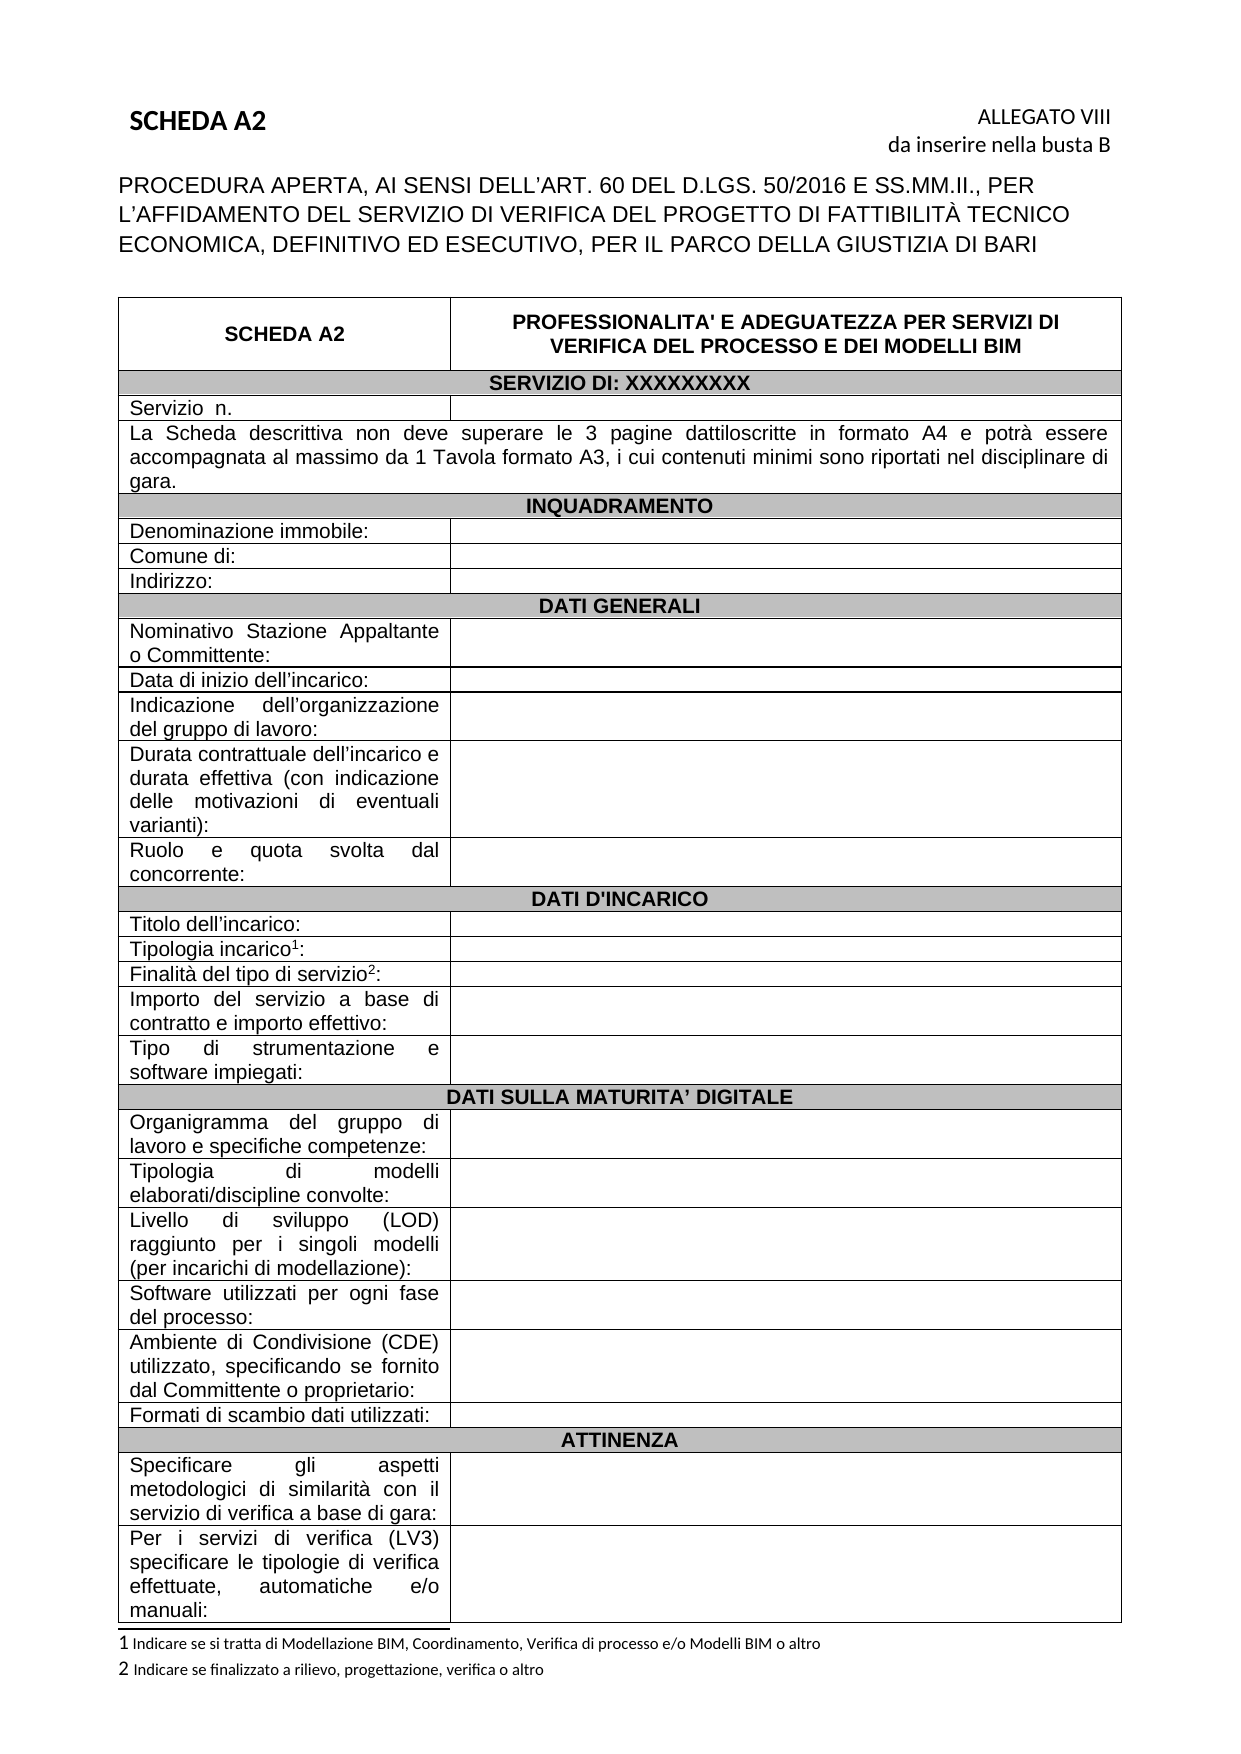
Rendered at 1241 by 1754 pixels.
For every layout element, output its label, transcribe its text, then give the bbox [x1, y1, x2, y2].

table_cell [451, 1403, 1121, 1427]
table_cell DATI D'INCARICO [119, 887, 1121, 911]
table_header PROFESSIONALITA' E ADEGUATEZZA PER SERVIZI DI VERIFICA DEL PROCESSO E DEI MODELLI BIM [451, 298, 1121, 369]
table_cell [451, 1526, 1121, 1622]
table_cell Titolo dell’incarico: [119, 912, 450, 936]
table_cell Nominativo Stazione Appaltante o Committente: [119, 619, 450, 666]
table_cell La Scheda descrittiva non deve superare le 3 pagine dattiloscritte in formato A4 e potrà essere accompagnata al massimo da 1 Tavola formato A3, i cui contenuti minimi sono riportati nel disciplinare di gara. [119, 421, 1121, 492]
table_cell Livello di sviluppo (LOD) raggiunto per i singoli modelli (per incarichi di modellazione): [119, 1208, 450, 1280]
table_cell Per i servizi di verifica (LV3) specificare le tipologie di verifica effettuate, automatiche e/o manuali: [119, 1526, 450, 1622]
table_cell [451, 1208, 1121, 1280]
table_cell Tipologia incarico: [119, 937, 450, 961]
table_cell Tipo di strumentazione e software impiegati: [119, 1036, 450, 1084]
table_cell [451, 741, 1121, 837]
table_cell ATTINENZA [119, 1428, 1121, 1452]
table_cell DATI SULLA MATURITA’ DIGITALE [119, 1085, 1121, 1109]
table_cell Durata contrattuale dell’incarico e durata effettiva (con indicazione delle motivazioni di eventuali varianti): [119, 741, 450, 837]
table_cell [451, 544, 1121, 567]
table_cell [451, 569, 1121, 592]
table_header SCHEDA A2 [119, 298, 450, 369]
table_cell [451, 937, 1121, 961]
table_cell [451, 1453, 1121, 1525]
table_cell [451, 693, 1121, 740]
table_cell Comune di: [119, 544, 450, 567]
table_cell DATI GENERALI [119, 594, 1121, 617]
table_cell [451, 987, 1121, 1035]
table_cell [451, 1281, 1121, 1329]
table_cell Specificare gli aspetti metodologici di similarità con il servizio di verifica a base di gara: [119, 1453, 450, 1525]
table_cell Tipologia di modelli elaborati/discipline convolte: [119, 1159, 450, 1207]
table_cell [451, 519, 1121, 542]
table_cell Ruolo e quota svolta dal concorrente: [119, 838, 450, 886]
table_cell Data di inizio dell’incarico: [119, 668, 450, 691]
table_cell Servizio n. [119, 396, 450, 419]
table_cell [451, 1159, 1121, 1207]
table_cell [451, 1110, 1121, 1158]
table_cell Software utilizzati per ogni fase del processo: [119, 1281, 450, 1329]
table_cell [451, 1036, 1121, 1084]
table_cell Importo del servizio a base di contratto e importo effettivo: [119, 987, 450, 1035]
table_cell [451, 668, 1121, 691]
table_cell Indirizzo: [119, 569, 450, 592]
table_cell Organigramma del gruppo di lavoro e specifiche competenze: [119, 1110, 450, 1158]
table_cell SERVIZIO DI: XXXXXXXXX [119, 371, 1121, 394]
table_cell INQUADRAMENTO [119, 494, 1121, 517]
table_cell [451, 838, 1121, 886]
table_cell Formati di scambio dati utilizzati: [119, 1403, 450, 1427]
table_cell [451, 962, 1121, 986]
table_cell Indicazione dell’organizzazione del gruppo di lavoro: [119, 693, 450, 740]
table_cell Finalità del tipo di servizio: [119, 962, 450, 986]
table_cell [451, 619, 1121, 666]
table_cell [451, 912, 1121, 936]
table_cell [451, 396, 1121, 419]
table_cell Ambiente di Condivisione (CDE) utilizzato, specificando se fornito dal Committente o proprietario: [119, 1330, 450, 1402]
table_cell [451, 1330, 1121, 1402]
table_cell Denominazione immobile: [119, 519, 450, 542]
